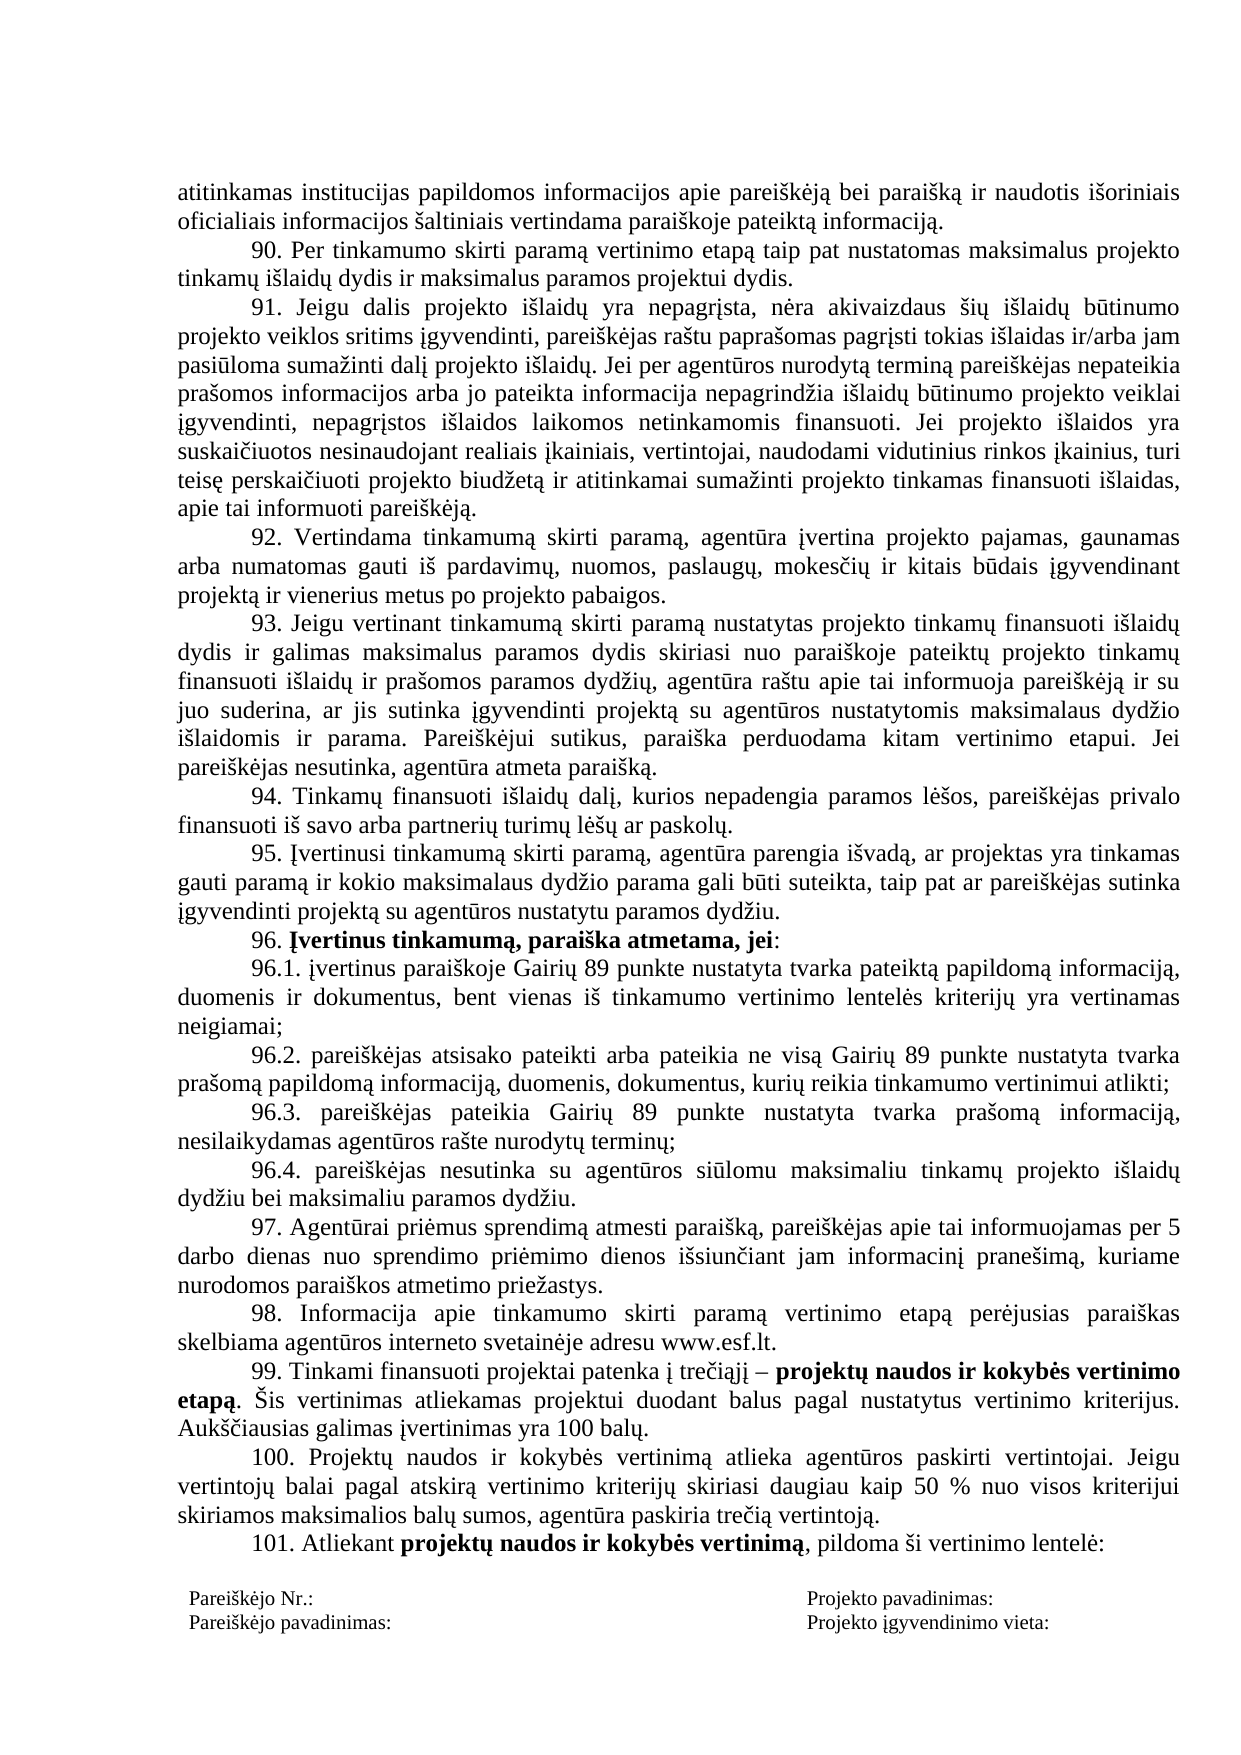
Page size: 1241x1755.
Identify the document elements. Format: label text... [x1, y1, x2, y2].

table_header Pareiškėjo Nr.: Pareiškėjo pavadinimas: [177, 1586, 795, 1634]
text 92. Vertindama tinkamumą skirti paramą, agentūra įvertina projekto pajamas, gaunamas arba numatomas gauti iš pardavimų, nuomos, paslaugų, mokesčių ir kitais būdais įgyvendinant projektą ir vienerius metus po projekto pabaigos. [177, 522, 1181, 608]
text 94. Tinkamų finansuoti išlaidų dalį, kurios nepadengia paramos lėšos, pareiškėjas privalo finansuoti iš savo arba partnerių turimų lėšų ar paskolų. [177, 781, 1181, 838]
table_header Projekto pavadinimas: Projekto įgyvendinimo vieta: [795, 1586, 1181, 1634]
text 95. Įvertinusi tinkamumą skirti paramą, agentūra parengia išvadą, ar projektas yra tinkamas gauti paramą ir kokio maksimalaus dydžio parama gali būti suteikta, taip pat ar pareiškėjas sutinka įgyvendinti projektą su agentūros nustatytu paramos dydžiu. [177, 838, 1181, 925]
text 99. Tinkami finansuoti projektai patenka į trečiąjį – projektų naudos ir kokybės vertinimo etapą. Šis vertinimas atliekamas projektui duodant balus pagal nustatytus vertinimo kriterijus. Aukščiausias galimas įvertinimas yra 100 balų. [177, 1356, 1181, 1442]
text 100. Projektų naudos ir kokybės vertinimą atlieka agentūros paskirti vertintojai. Jeigu vertintojų balai pagal atskirą vertinimo kriterijų skiriasi daugiau kaip 50 % nuo visos kriterijui skiriamos maksimalios balų sumos, agentūra paskiria trečią vertintoją. [177, 1442, 1181, 1528]
text 90. Per tinkamumo skirti paramą vertinimo etapą taip pat nustatomas maksimalus projekto tinkamų išlaidų dydis ir maksimalus paramos projektui dydis. [177, 235, 1181, 292]
text 96.1. įvertinus paraiškoje Gairių 89 punkte nustatyta tvarka pateiktą papildomą informaciją, duomenis ir dokumentus, bent vienas iš tinkamumo vertinimo lentelės kriterijų yra vertinamas neigiamai; [177, 953, 1181, 1040]
text 91. Jeigu dalis projekto išlaidų yra nepagrįsta, nėra akivaizdaus šių išlaidų būtinumo projekto veiklos sritims įgyvendinti, pareiškėjas raštu paprašomas pagrįsti tokias išlaidas ir/arba jam pasiūloma sumažinti dalį projekto išlaidų. Jei per agentūros nurodytą terminą pareiškėjas nepateikia prašomos informacijos arba jo pateikta informacija nepagrindžia išlaidų būtinumo projekto veiklai įgyvendinti, nepagrįstos išlaidos laikomos netinkamomis finansuoti. Jei projekto išlaidos yra suskaičiuotos nesinaudojant realiais įkainiais, vertintojai, naudodami vidutinius rinkos įkainius, turi teisę perskaičiuoti projekto biudžetą ir atitinkamai sumažinti projekto tinkamas finansuoti išlaidas, apie tai informuoti pareiškėją. [177, 292, 1181, 522]
text 96. Įvertinus tinkamumą, paraiška atmetama, jei: [177, 925, 1181, 953]
text 96.4. pareiškėjas nesutinka su agentūros siūlomu maksimaliu tinkamų projekto išlaidų dydžiu bei maksimaliu paramos dydžiu. [177, 1155, 1181, 1212]
text atitinkamas institucijas papildomos informacijos apie pareiškėją bei paraišką ir naudotis išoriniais oficialiais informacijos šaltiniais vertindama paraiškoje pateiktą informaciją. [177, 177, 1181, 235]
text 97. Agentūrai priėmus sprendimą atmesti paraišką, pareiškėjas apie tai informuojamas per 5 darbo dienas nuo sprendimo priėmimo dienos išsiunčiant jam informacinį pranešimą, kuriame nurodomos paraiškos atmetimo priežastys. [177, 1212, 1181, 1298]
text 98. Informacija apie tinkamumo skirti paramą vertinimo etapą perėjusias paraiškas skelbiama agentūros interneto svetainėje adresu www.esf.lt. [177, 1298, 1181, 1356]
text 93. Jeigu vertinant tinkamumą skirti paramą nustatytas projekto tinkamų finansuoti išlaidų dydis ir galimas maksimalus paramos dydis skiriasi nuo paraiškoje pateiktų projekto tinkamų finansuoti išlaidų ir prašomos paramos dydžių, agentūra raštu apie tai informuoja pareiškėją ir su juo suderina, ar jis sutinka įgyvendinti projektą su agentūros nustatytomis maksimalaus dydžio išlaidomis ir parama. Pareiškėjui sutikus, paraiška perduodama kitam vertinimo etapui. Jei pareiškėjas nesutinka, agentūra atmeta paraišką. [177, 608, 1181, 781]
text 101. Atliekant projektų naudos ir kokybės vertinimą, pildoma ši vertinimo lentelė: [177, 1528, 1181, 1557]
text 96.3. pareiškėjas pateikia Gairių 89 punkte nustatyta tvarka prašomą informaciją, nesilaikydamas agentūros rašte nurodytų terminų; [177, 1097, 1181, 1155]
text 96.2. pareiškėjas atsisako pateikti arba pateikia ne visą Gairių 89 punkte nustatyta tvarka prašomą papildomą informaciją, duomenis, dokumentus, kurių reikia tinkamumo vertinimui atlikti; [177, 1040, 1181, 1097]
